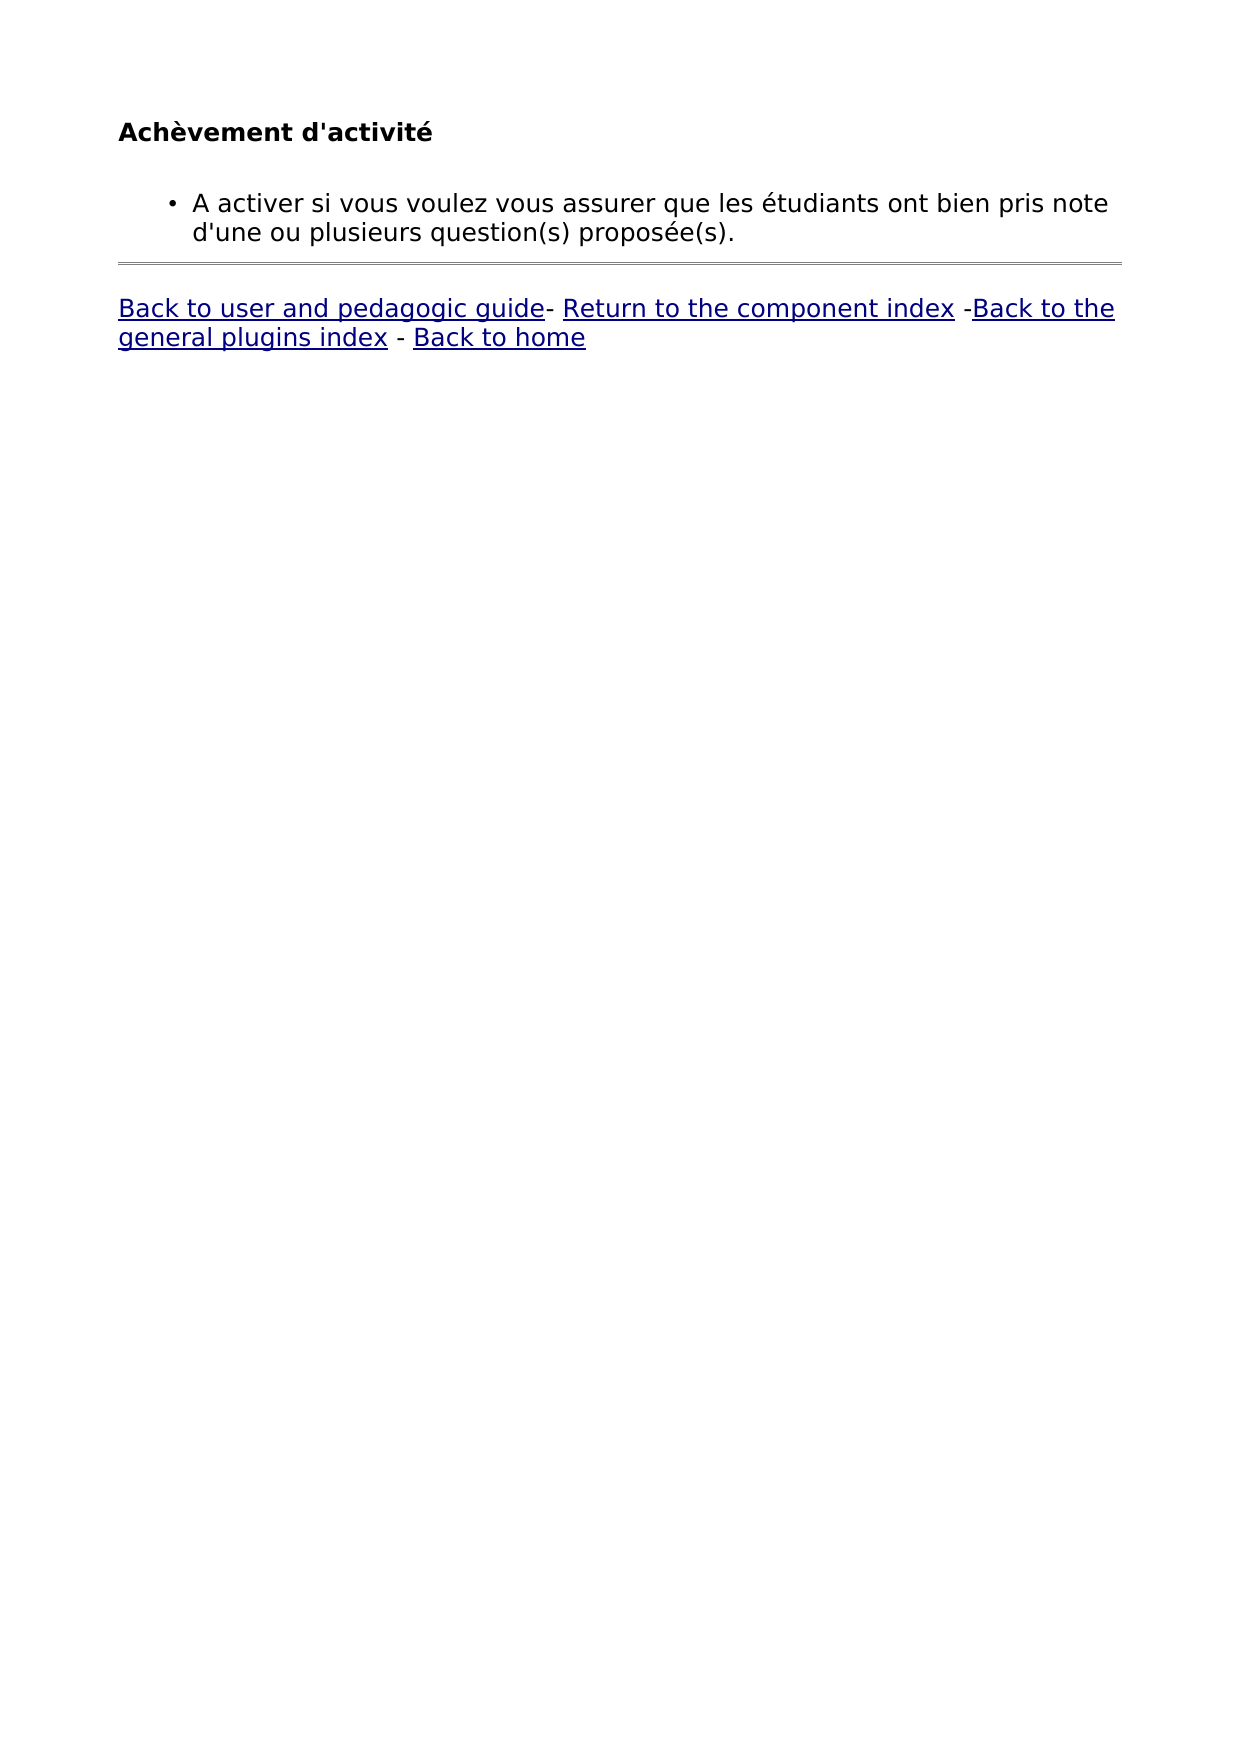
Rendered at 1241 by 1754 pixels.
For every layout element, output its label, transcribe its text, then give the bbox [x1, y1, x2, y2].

subtitle Achèvement d'activité [118, 118, 1122, 147]
text Back to user and pedagogic guide- Return to the component index -Back to the general plugins index - Back to home [118, 294, 1122, 352]
list A activer si vous voulez vous assurer que les étudiants ont bien pris note d'une ou plusieurs question(s) proposée(s). [177, 189, 1122, 248]
